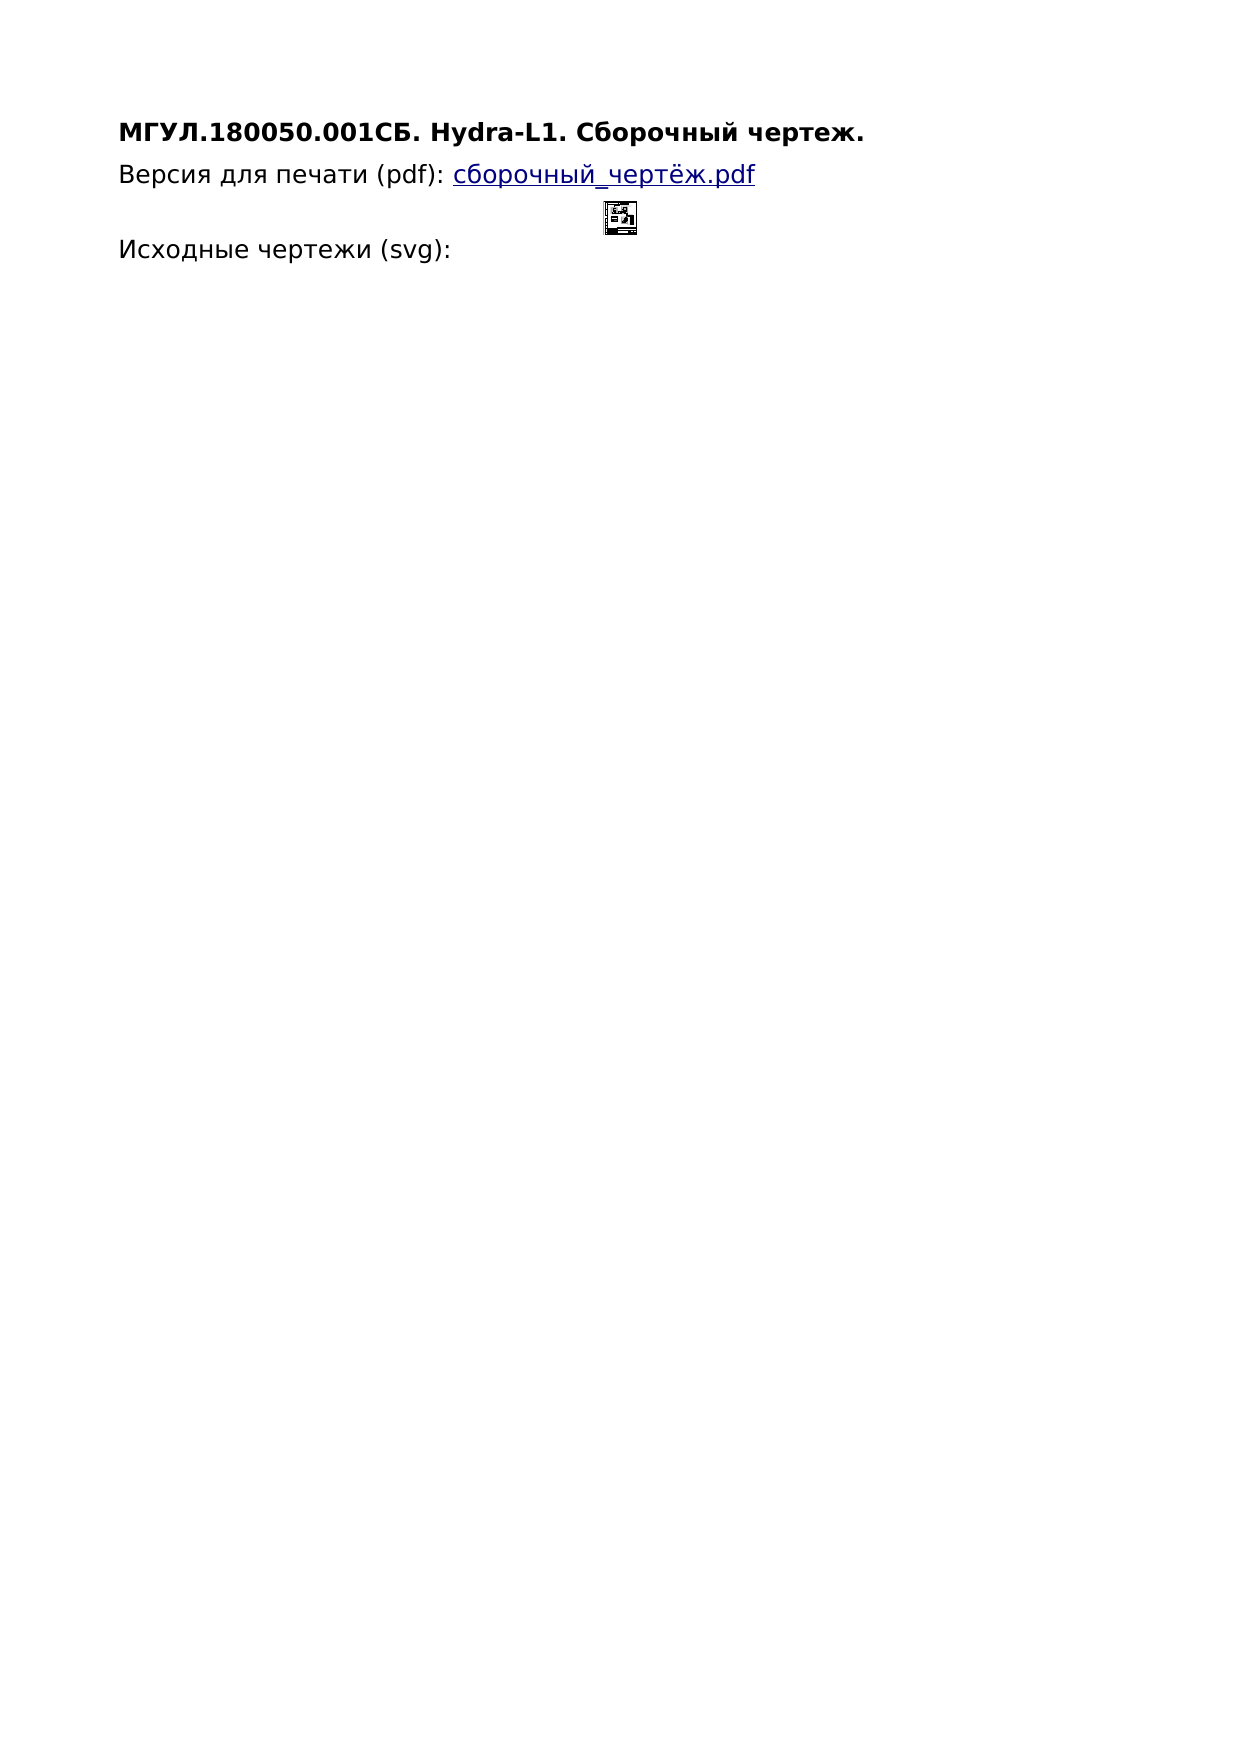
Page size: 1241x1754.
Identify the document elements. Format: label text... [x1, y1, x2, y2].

text Версия для печати (pdf): сборочный_чертёж.pdf [118, 160, 1122, 189]
text МГУЛ.180050.001СБ. Hydra-L1. Сборочный чертеж. [118, 118, 1122, 147]
text Исходные чертежи (svg): [118, 201, 1122, 264]
